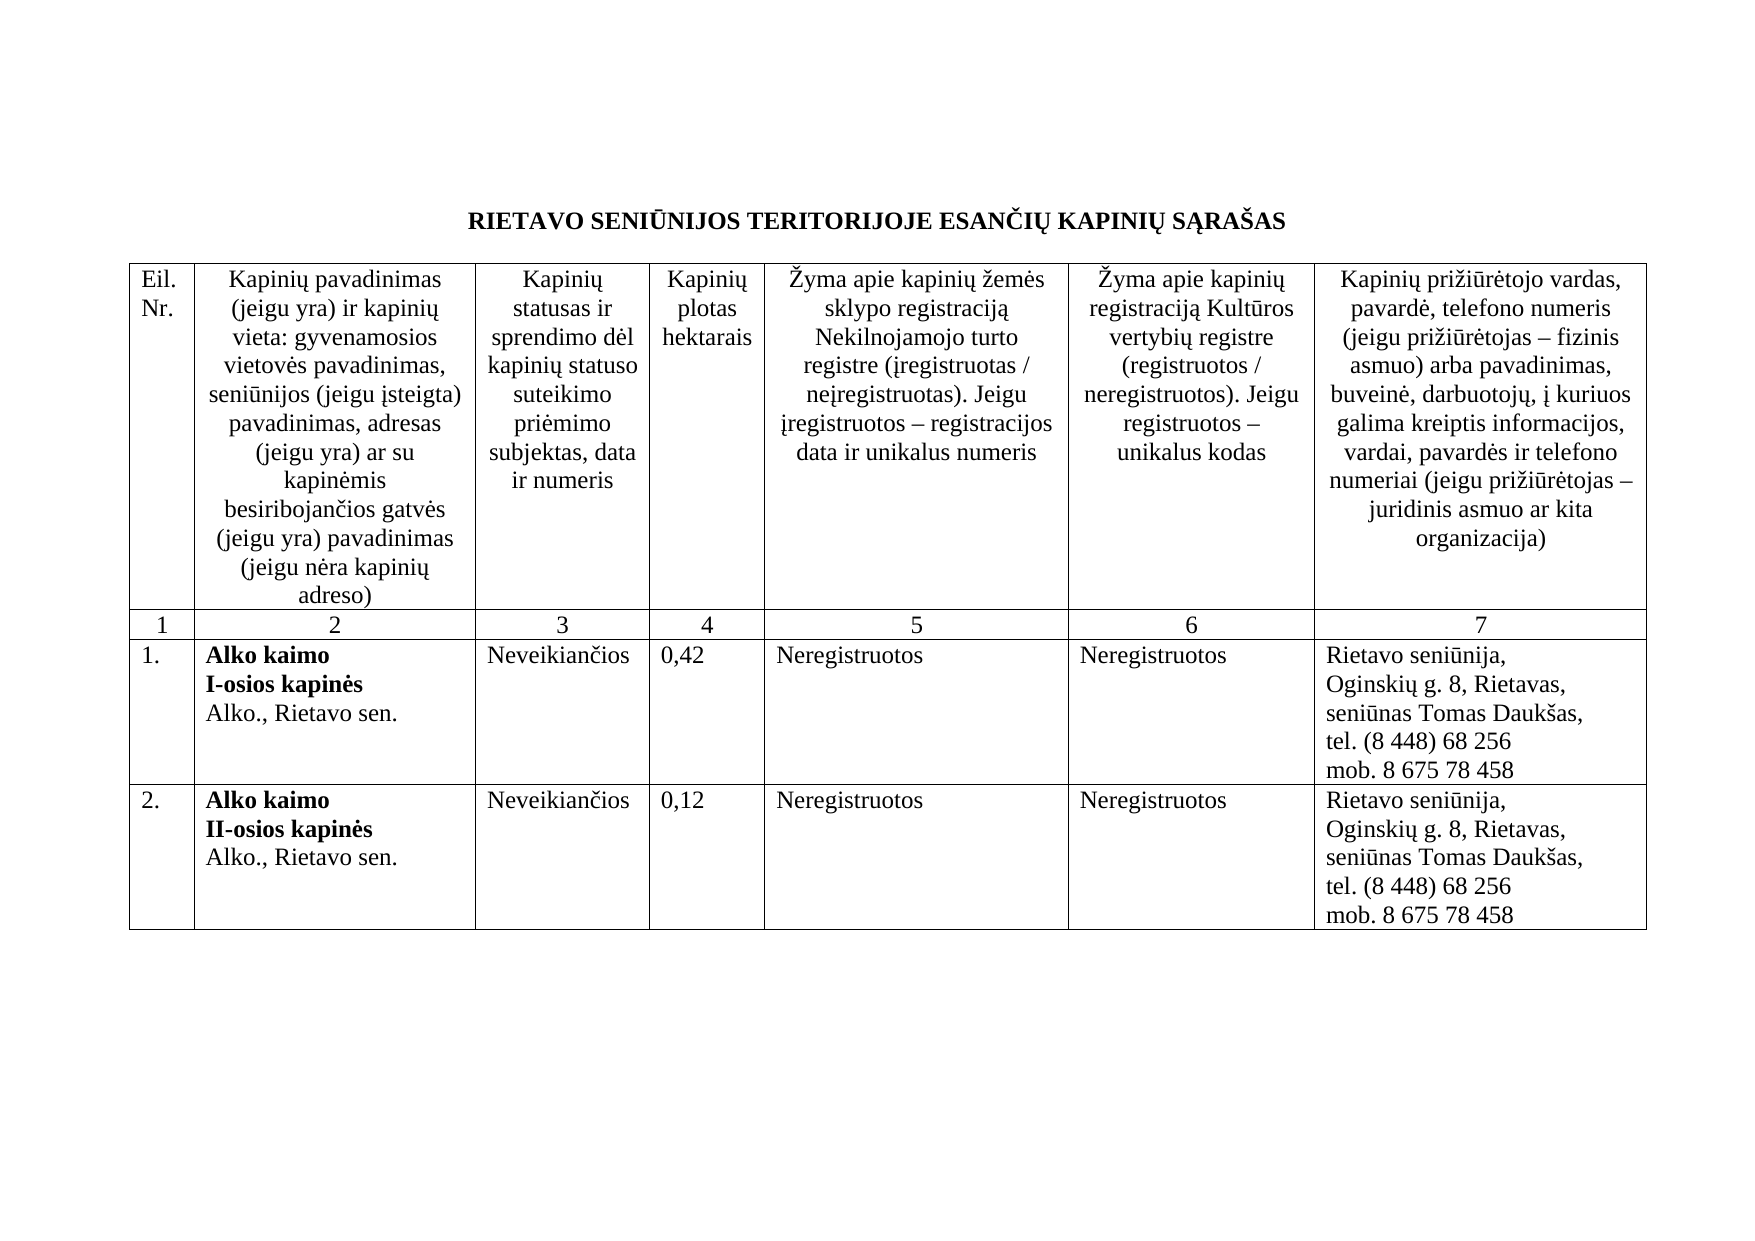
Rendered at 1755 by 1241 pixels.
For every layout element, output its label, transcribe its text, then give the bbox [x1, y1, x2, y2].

table_cell 2. [130, 785, 194, 929]
text RIETAVO SENIŪNIJOS TERITORIJOJE ESANČIŲ KAPINIŲ SĄRAŠAS [118, 206, 1636, 234]
table_cell Neregistruotos [765, 785, 1068, 929]
table_cell Neveikiančios [476, 785, 649, 929]
table_cell 6 [1069, 610, 1314, 639]
table_header Kapinių statusas ir sprendimo dėl kapinių statuso suteikimo priėmimo subjektas, data ir numeris [476, 264, 649, 609]
table_cell Neregistruotos [1069, 640, 1314, 784]
table_cell 2 [195, 610, 475, 639]
table_header Žyma apie kapinių žemės sklypo registraciją Nekilnojamojo turto registre (įregistruotas / neįregistruotas). Jeigu įregistruotos – registracijos data ir unikalus numeris [765, 264, 1068, 609]
table_cell 4 [650, 610, 764, 639]
table_cell Neregistruotos [1069, 785, 1314, 929]
table_cell 0,42 [650, 640, 764, 784]
table_cell Alko kaimo II-osios kapinės Alko., Rietavo sen. [195, 785, 475, 929]
table_cell Neveikiančios [476, 640, 649, 784]
table_header Žyma apie kapinių registraciją Kultūros vertybių registre (registruotos / neregistruotos). Jeigu registruotos – unikalus kodas [1069, 264, 1314, 609]
table_cell Rietavo seniūnija, Oginskių g. 8, Rietavas, seniūnas Tomas Daukšas, tel. (8 448) 68 256 mob. 8 675 78 458 [1315, 785, 1646, 929]
table_cell 1. [130, 640, 194, 784]
table_cell Rietavo seniūnija, Oginskių g. 8, Rietavas, seniūnas Tomas Daukšas, tel. (8 448) 68 256 mob. 8 675 78 458 [1315, 640, 1646, 784]
table_header Eil. Nr. [130, 264, 194, 609]
table_cell 3 [476, 610, 649, 639]
table_cell Neregistruotos [765, 640, 1068, 784]
table_cell 7 [1315, 610, 1646, 639]
table_header Kapinių plotas hektarais [650, 264, 764, 609]
table_cell Alko kaimo I-osios kapinės Alko., Rietavo sen. [195, 640, 475, 784]
table_cell 0,12 [650, 785, 764, 929]
table_header Kapinių pavadinimas (jeigu yra) ir kapinių vieta: gyvenamosios vietovės pavadinimas, seniūnijos (jeigu įsteigta) pavadinimas, adresas (jeigu yra) ar su kapinėmis besiribojančios gatvės (jeigu yra) pavadinimas (jeigu nėra kapinių adreso) [195, 264, 475, 609]
table_cell 1 [130, 610, 194, 639]
table_cell 5 [765, 610, 1068, 639]
table_header Kapinių prižiūrėtojo vardas, pavardė, telefono numeris (jeigu prižiūrėtojas – fizinis asmuo) arba pavadinimas, buveinė, darbuotojų, į kuriuos galima kreiptis informacijos, vardai, pavardės ir telefono numeriai (jeigu prižiūrėtojas – juridinis asmuo ar kita organizacija) [1315, 264, 1646, 609]
